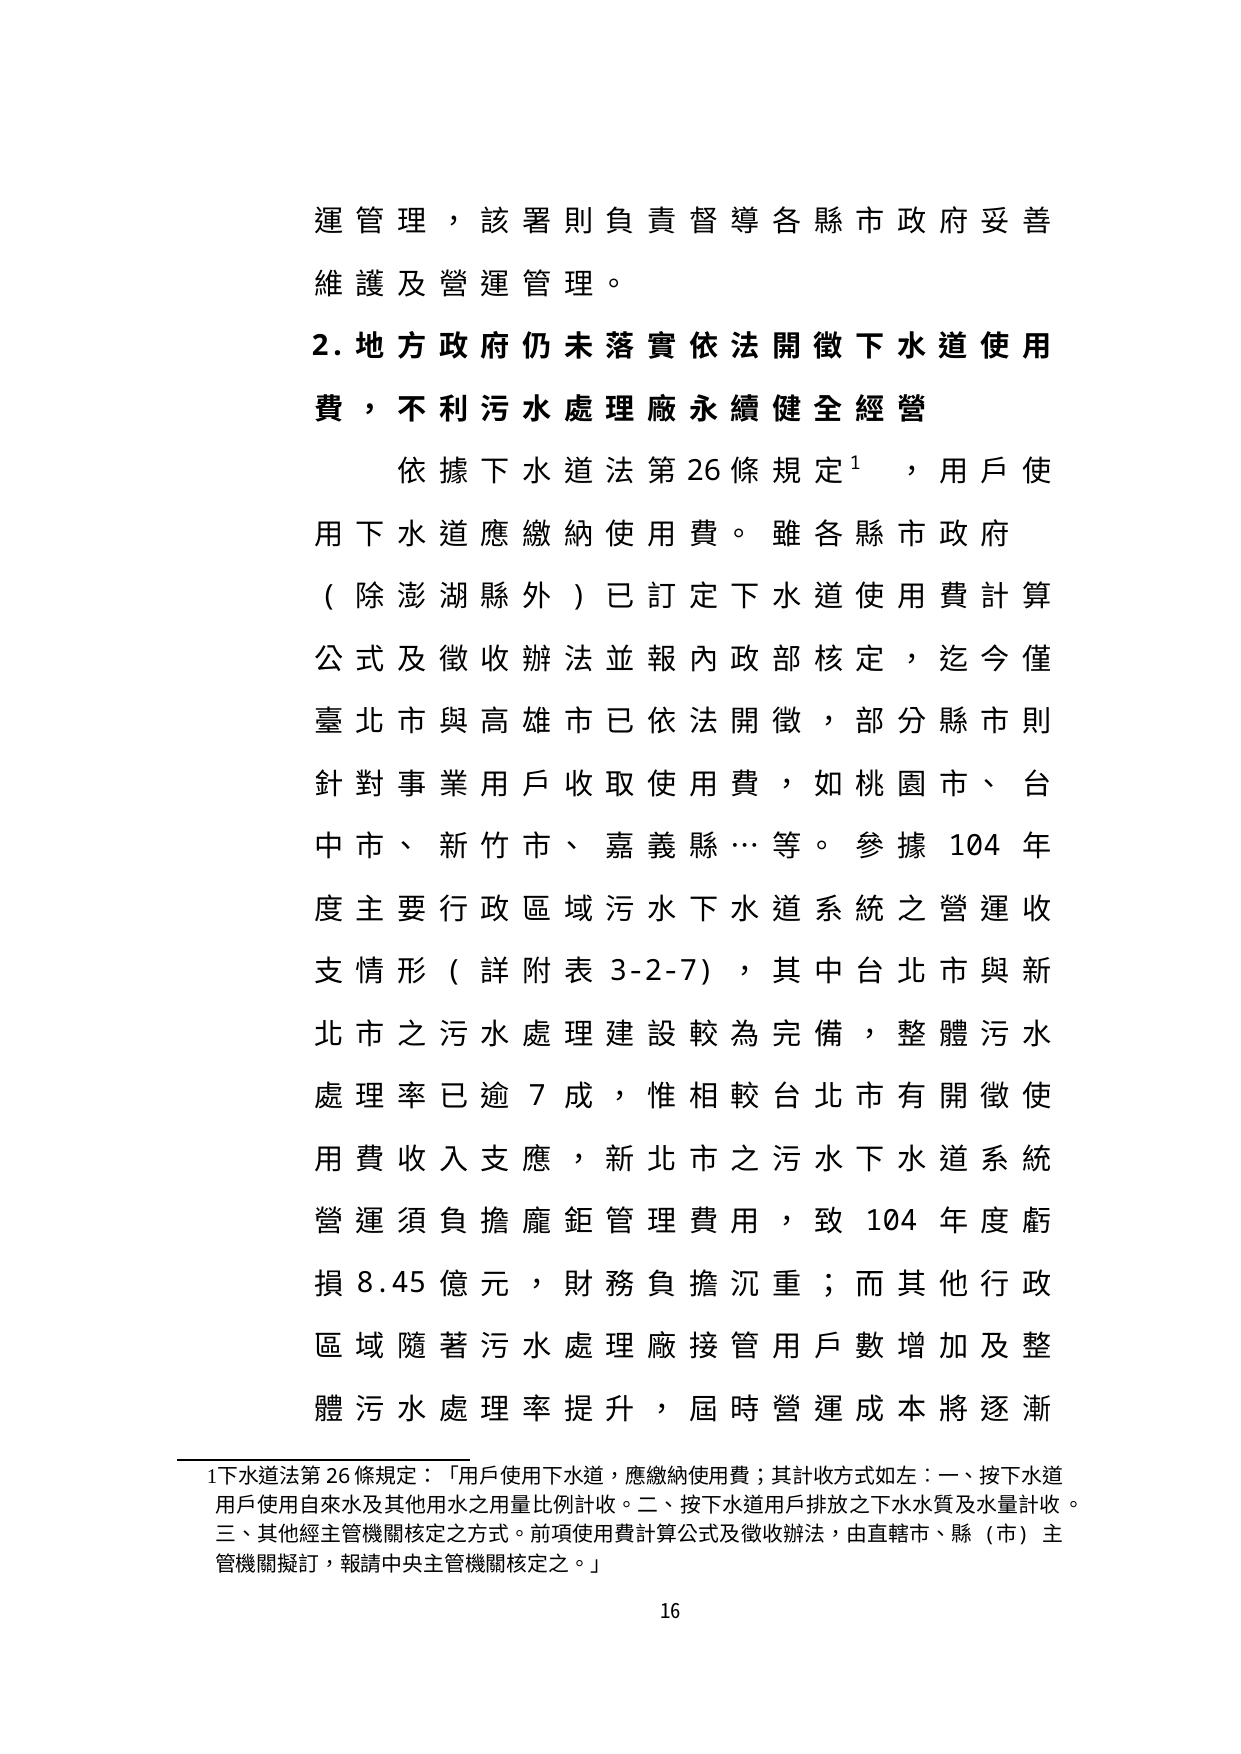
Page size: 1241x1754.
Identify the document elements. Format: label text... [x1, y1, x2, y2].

text 依據下水道法第26條規定，用戶使用下水道應繳納使用費。雖各縣市政府(除澎湖縣外)已訂定下水道使用費計算公式及徵收辦法並報內政部核定，迄今僅臺北市與高雄市已依法開徵，部分縣市則針對事業用戶收取使用費，如桃園市、台中市、新竹市、嘉義縣…等。參據104年度主要行政區域污水下水道系統之營運收支情形(詳附表3-2-7)，其中台北市與新北市之污水處理建設較為完備，整體污水處理率已逾7成，惟相較台北市有開徵使用費收入支應，新北市之污水下水道系統營運須負擔龐鉅管理費用，致104年度虧損8.45億元，財務負擔沉重；而其他行政區域隨著污水處理廠接管用戶數增加及整體污水處理率提升，屆時營運成本將逐漸 [301, 427, 1058, 1427]
text 下水道法第26條規定：「用戶使用下水道，應繳納使用費；其計收方式如左︰一、按下水道用戶使用自來水及其他用水之用量比例計收。二、按下水道用戶排放之下水水質及水量計收。三、其他經主管機關核定之方式。前項使用費計算公式及徵收辦法，由直轄市、縣 (市) 主管機關擬訂，報請中央主管機關核定之。」 [207, 1460, 1063, 1577]
text 2.地方政府仍未落實依法開徵下水道使用費，不利污水處理廠永續健全經營 [271, 302, 1058, 427]
text 運管理，該署則負責督導各縣市政府妥善維護及營運管理。 [301, 177, 1058, 302]
